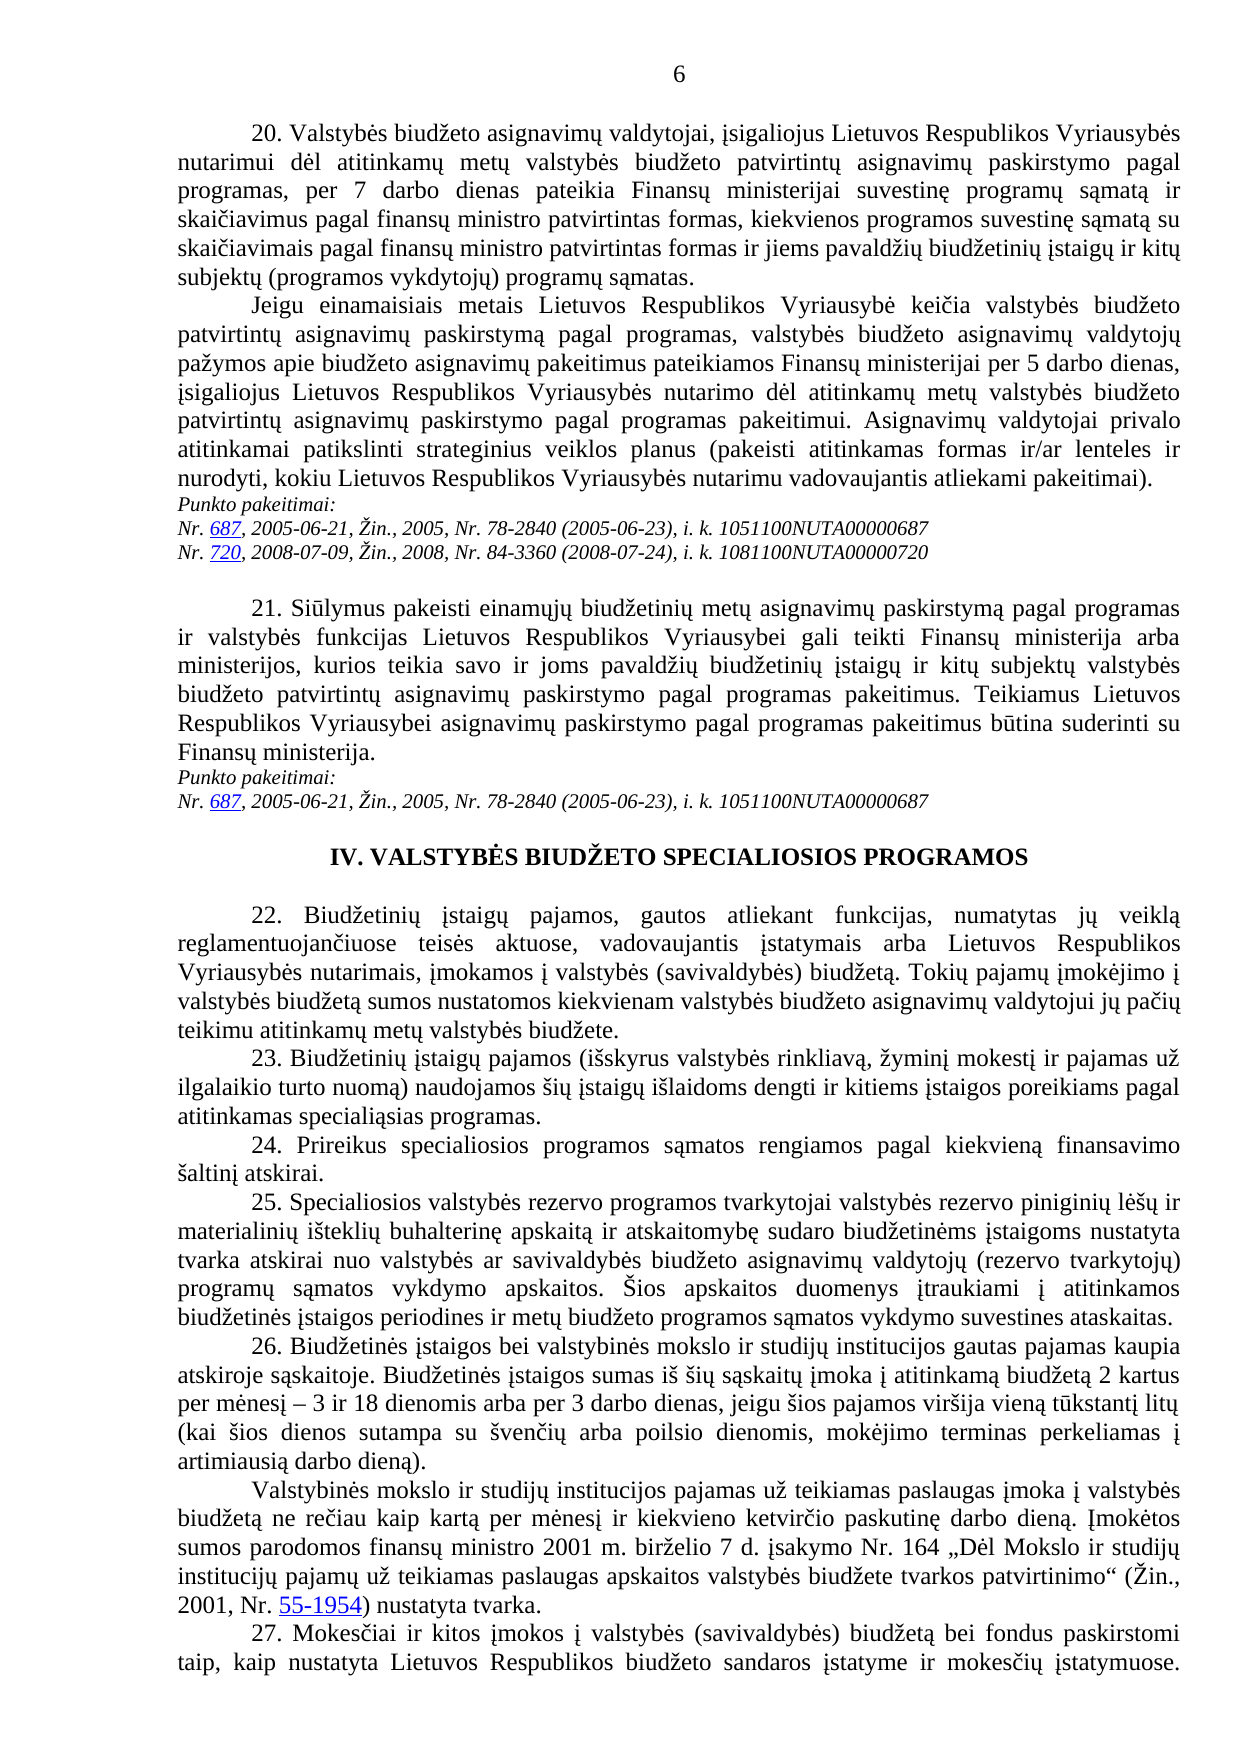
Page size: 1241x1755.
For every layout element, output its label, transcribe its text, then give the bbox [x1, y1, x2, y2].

text Punkto pakeitimai: [177, 492, 1181, 516]
text IV. VALSTYBĖS BIUDŽETO SPECIALIOSIOS PROGRAMOS [177, 842, 1181, 871]
text Jeigu einamaisiais metais Lietuvos Respublikos Vyriausybė keičia valstybės biudžeto patvirtintų asignavimų paskirstymą pagal programas, valstybės biudžeto asignavimų valdytojų pažymos apie biudžeto asignavimų pakeitimus pateikiamos Finansų ministerijai per 5 darbo dienas, įsigaliojus Lietuvos Respublikos Vyriausybės nutarimo dėl atitinkamų metų valstybės biudžeto patvirtintų asignavimų paskirstymo pagal programas pakeitimui. Asignavimų valdytojai privalo atitinkamai patikslinti strateginius veiklos planus (pakeisti atitinkamas formas ir/ar lenteles ir nurodyti, kokiu Lietuvos Respublikos Vyriausybės nutarimu vadovaujantis atliekami pakeitimai). [177, 291, 1181, 492]
text 27. Mokesčiai ir kitos įmokos į valstybės (savivaldybės) biudžetą bei fondus paskirstomi taip, kaip nustatyta Lietuvos Respublikos biudžeto sandaros įstatyme ir mokesčių įstatymuose. [177, 1618, 1181, 1676]
text 21. Siūlymus pakeisti einamųjų biudžetinių metų asignavimų paskirstymą pagal programas ir valstybės funkcijas Lietuvos Respublikos Vyriausybei gali teikti Finansų ministerija arba ministerijos, kurios teikia savo ir joms pavaldžių biudžetinių įstaigų ir kitų subjektų valstybės biudžeto patvirtintų asignavimų paskirstymo pagal programas pakeitimus. Teikiamus Lietuvos Respublikos Vyriausybei asignavimų paskirstymo pagal programas pakeitimus būtina suderinti su Finansų ministerija. [177, 593, 1181, 765]
text Nr. 687, 2005-06-21, Žin., 2005, Nr. 78-2840 (2005-06-23), i. k. 1051100NUTA00000687 [177, 516, 1181, 540]
text 26. Biudžetinės įstaigos bei valstybinės mokslo ir studijų institucijos gautas pajamas kaupia atskiroje sąskaitoje. Biudžetinės įstaigos sumas iš šių sąskaitų įmoka į atitinkamą biudžetą 2 kartus per mėnesį – 3 ir 18 dienomis arba per 3 darbo dienas, jeigu šios pajamos viršija vieną tūkstantį litų (kai šios dienos sutampa su švenčių arba poilsio dienomis, mokėjimo terminas perkeliamas į artimiausią darbo dieną). [177, 1331, 1181, 1475]
text 20. Valstybės biudžeto asignavimų valdytojai, įsigaliojus Lietuvos Respublikos Vyriausybės nutarimui dėl atitinkamų metų valstybės biudžeto patvirtintų asignavimų paskirstymo pagal programas, per 7 darbo dienas pateikia Finansų ministerijai suvestinę programų sąmatą ir skaičiavimus pagal finansų ministro patvirtintas formas, kiekvienos programos suvestinę sąmatą su skaičiavimais pagal finansų ministro patvirtintas formas ir jiems pavaldžių biudžetinių įstaigų ir kitų subjektų (programos vykdytojų) programų sąmatas. [177, 118, 1181, 291]
text Valstybinės mokslo ir studijų institucijos pajamas už teikiamas paslaugas įmoka į valstybės biudžetą ne rečiau kaip kartą per mėnesį ir kiekvieno ketvirčio paskutinę darbo dieną. Įmokėtos sumos parodomos finansų ministro 2001 m. birželio 7 d. įsakymo Nr. 164 „Dėl Mokslo ir studijų institucijų pajamų už teikiamas paslaugas apskaitos valstybės biudžete tvarkos patvirtinimo“ (Žin., 2001, Nr. 55-1954) nustatyta tvarka. [177, 1475, 1181, 1618]
text 22. Biudžetinių įstaigų pajamos, gautos atliekant funkcijas, numatytas jų veiklą reglamentuojančiuose teisės aktuose, vadovaujantis įstatymais arba Lietuvos Respublikos Vyriausybės nutarimais, įmokamos į valstybės (savivaldybės) biudžetą. Tokių pajamų įmokėjimo į valstybės biudžetą sumos nustatomos kiekvienam valstybės biudžeto asignavimų valdytojui jų pačių teikimu atitinkamų metų valstybės biudžete. [177, 900, 1181, 1043]
text 24. Prireikus specialiosios programos sąmatos rengiamos pagal kiekvieną finansavimo šaltinį atskirai. [177, 1130, 1181, 1187]
text Nr. 720, 2008-07-09, Žin., 2008, Nr. 84-3360 (2008-07-24), i. k. 1081100NUTA00000720 [177, 540, 1181, 564]
text 25. Specialiosios valstybės rezervo programos tvarkytojai valstybės rezervo piniginių lėšų ir materialinių išteklių buhalterinę apskaitą ir atskaitomybę sudaro biudžetinėms įstaigoms nustatyta tvarka atskirai nuo valstybės ar savivaldybės biudžeto asignavimų valdytojų (rezervo tvarkytojų) programų sąmatos vykdymo apskaitos. Šios apskaitos duomenys įtraukiami į atitinkamos biudžetinės įstaigos periodines ir metų biudžeto programos sąmatos vykdymo suvestines ataskaitas. [177, 1187, 1181, 1331]
text Nr. 687, 2005-06-21, Žin., 2005, Nr. 78-2840 (2005-06-23), i. k. 1051100NUTA00000687 [177, 789, 1181, 813]
text Punkto pakeitimai: [177, 765, 1181, 789]
text 23. Biudžetinių įstaigų pajamos (išskyrus valstybės rinkliavą, žyminį mokestį ir pajamas už ilgalaikio turto nuomą) naudojamos šių įstaigų išlaidoms dengti ir kitiems įstaigos poreikiams pagal atitinkamas specialiąsias programas. [177, 1043, 1181, 1130]
